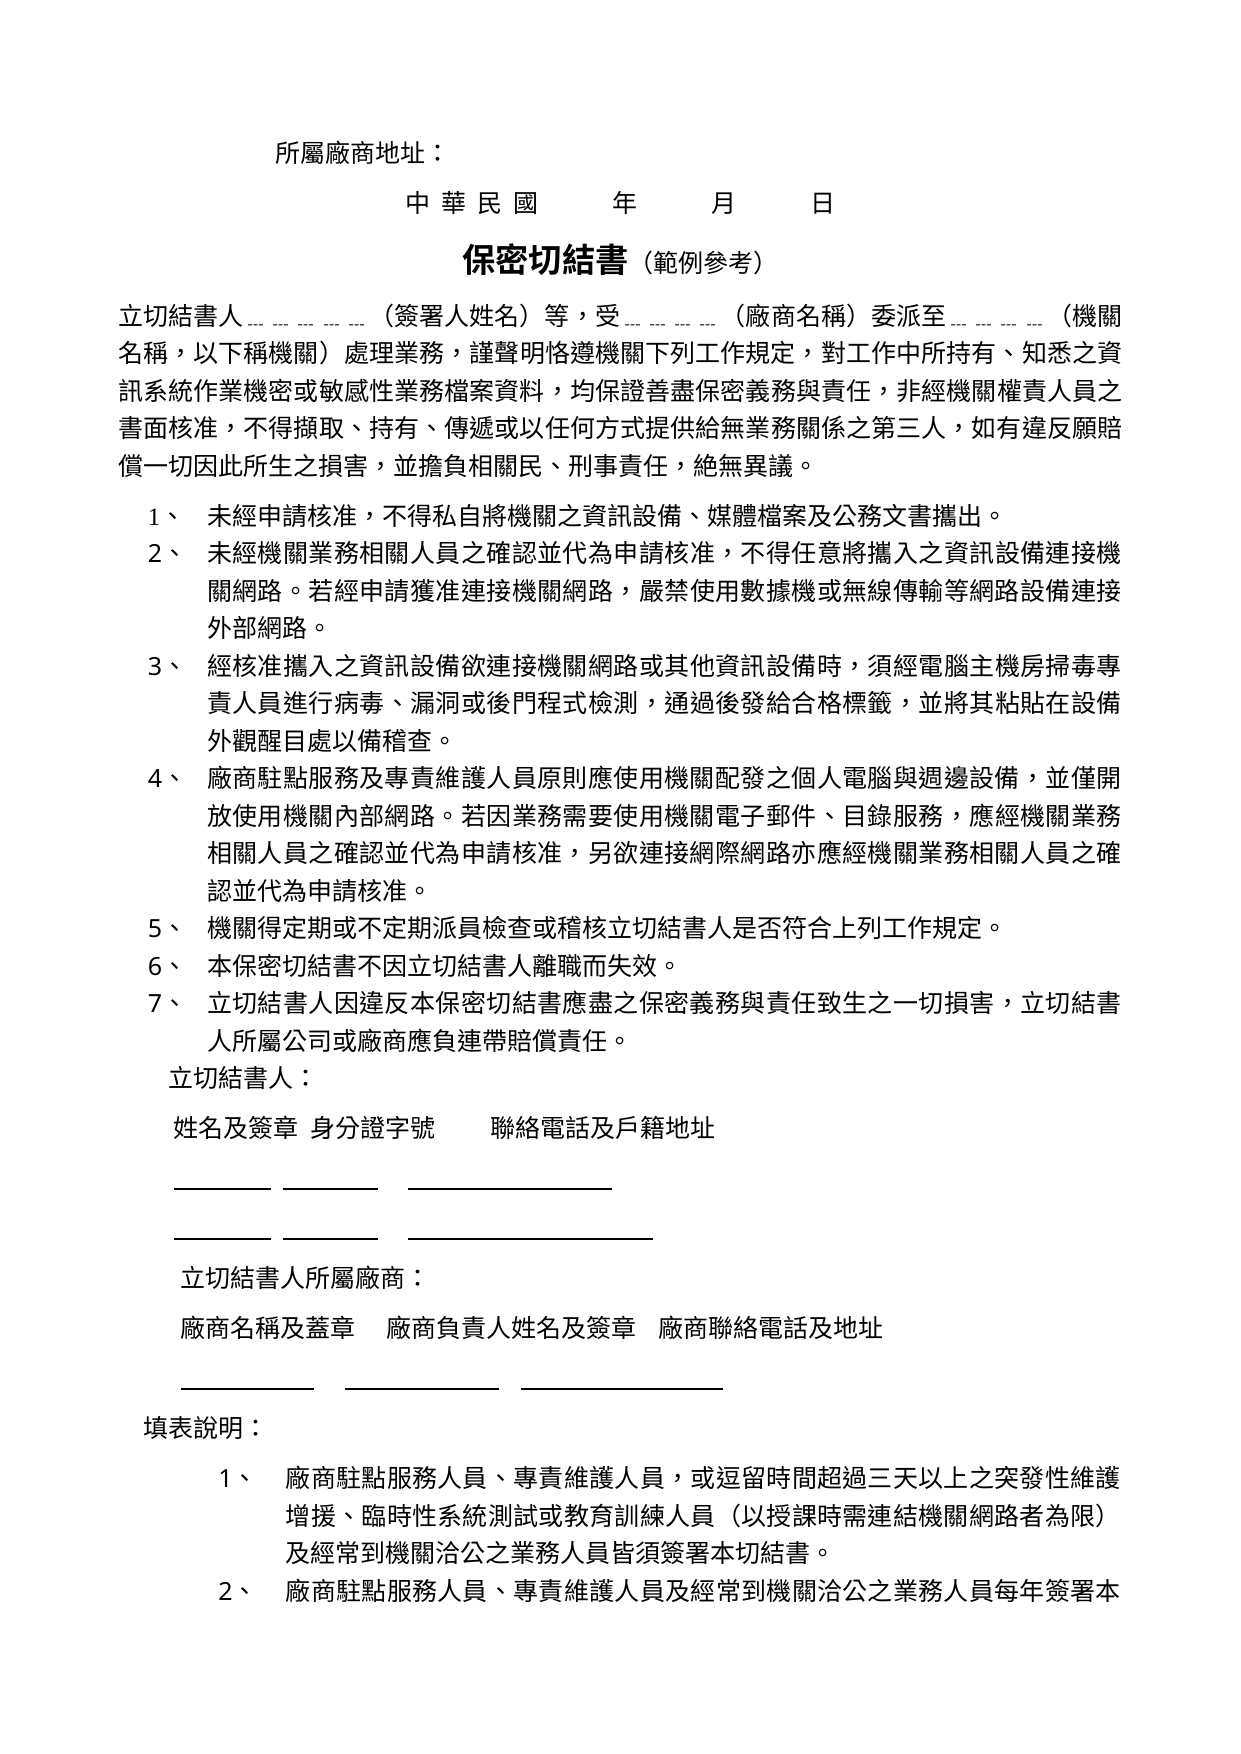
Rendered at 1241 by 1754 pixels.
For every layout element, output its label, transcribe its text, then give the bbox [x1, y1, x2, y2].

list 未經申請核准，不得私自將機關之資訊設備、媒體檔案及公務文書攜出。 [148, 496, 1122, 533]
text 保密切結書（範例參考） [118, 221, 1122, 296]
text 立切結書人﹍﹍﹍﹍﹍（簽署人姓名）等，受﹍﹍﹍﹍（廠商名稱）委派至﹍﹍﹍﹍（機關名稱，以下稱機關）處理業務，謹聲明恪遵機關下列工作規定，對工作中所持有、知悉之資訊系統作業機密或敏感性業務檔案資料，均保證善盡保密義務與責任，非經機關權責人員之書面核准，不得擷取、持有、傳遞或以任何方式提供給無業務關係之第三人，如有違反願賠償一切因此所生之損害，並擔負相關民、刑事責任，絶無異議。 [118, 296, 1122, 483]
list 廠商駐點服務人員、專責維護人員及經常到機關洽公之業務人員每年簽署本 [218, 1571, 1122, 1608]
list 廠商駐點服務人員、專責維護人員，或逗留時間超過三天以上之突發性維護增援、臨時性系統測試或教育訓練人員（以授課時需連結機關網路者為限）及經常到機關洽公之業務人員皆須簽署本切結書。 [218, 1458, 1122, 1571]
list 經核准攜入之資訊設備欲連接機關網路或其他資訊設備時，須經電腦主機房掃毒專責人員進行病毒、漏洞或後門程式檢測，通過後發給合格標籤，並將其粘貼在設備外觀醒目處以備稽查。 [148, 646, 1122, 758]
text 填表說明： [118, 1408, 1122, 1446]
text 立切結書人所屬廠商： [118, 1258, 1122, 1296]
text 廠商名稱及蓋章 廠商負責人姓名及簽章 廠商聯絡電話及地址 [118, 1308, 1122, 1346]
list 廠商駐點服務及專責維護人員原則應使用機關配發之個人電腦與週邊設備，並僅開放使用機關內部網路。若因業務需要使用機關電子郵件、目錄服務，應經機關業務相關人員之確認並代為申請核准，另欲連接網際網路亦應經機關業務相關人員之確認並代為申請核准。 [148, 758, 1122, 908]
text 姓名及簽章 身分證字號 聯絡電話及戶籍地址 [118, 1108, 1122, 1146]
text 所屬廠商地址： [275, 127, 1108, 171]
text 立切結書人： [168, 1058, 1122, 1096]
list 立切結書人因違反本保密切結書應盡之保密義務與責任致生之一切損害，立切結書人所屬公司或廠商應負連帶賠償責任。 [148, 983, 1122, 1058]
list 本保密切結書不因立切結書人離職而失效。 [148, 946, 1122, 983]
text 中 華 民 國 年 月 日 [118, 183, 1122, 221]
list 未經機關業務相關人員之確認並代為申請核准，不得任意將攜入之資訊設備連接機關網路。若經申請獲准連接機關網路，嚴禁使用數據機或無線傳輸等網路設備連接外部網路。 [148, 533, 1122, 646]
list 機關得定期或不定期派員檢查或稽核立切結書人是否符合上列工作規定。 [148, 908, 1122, 946]
